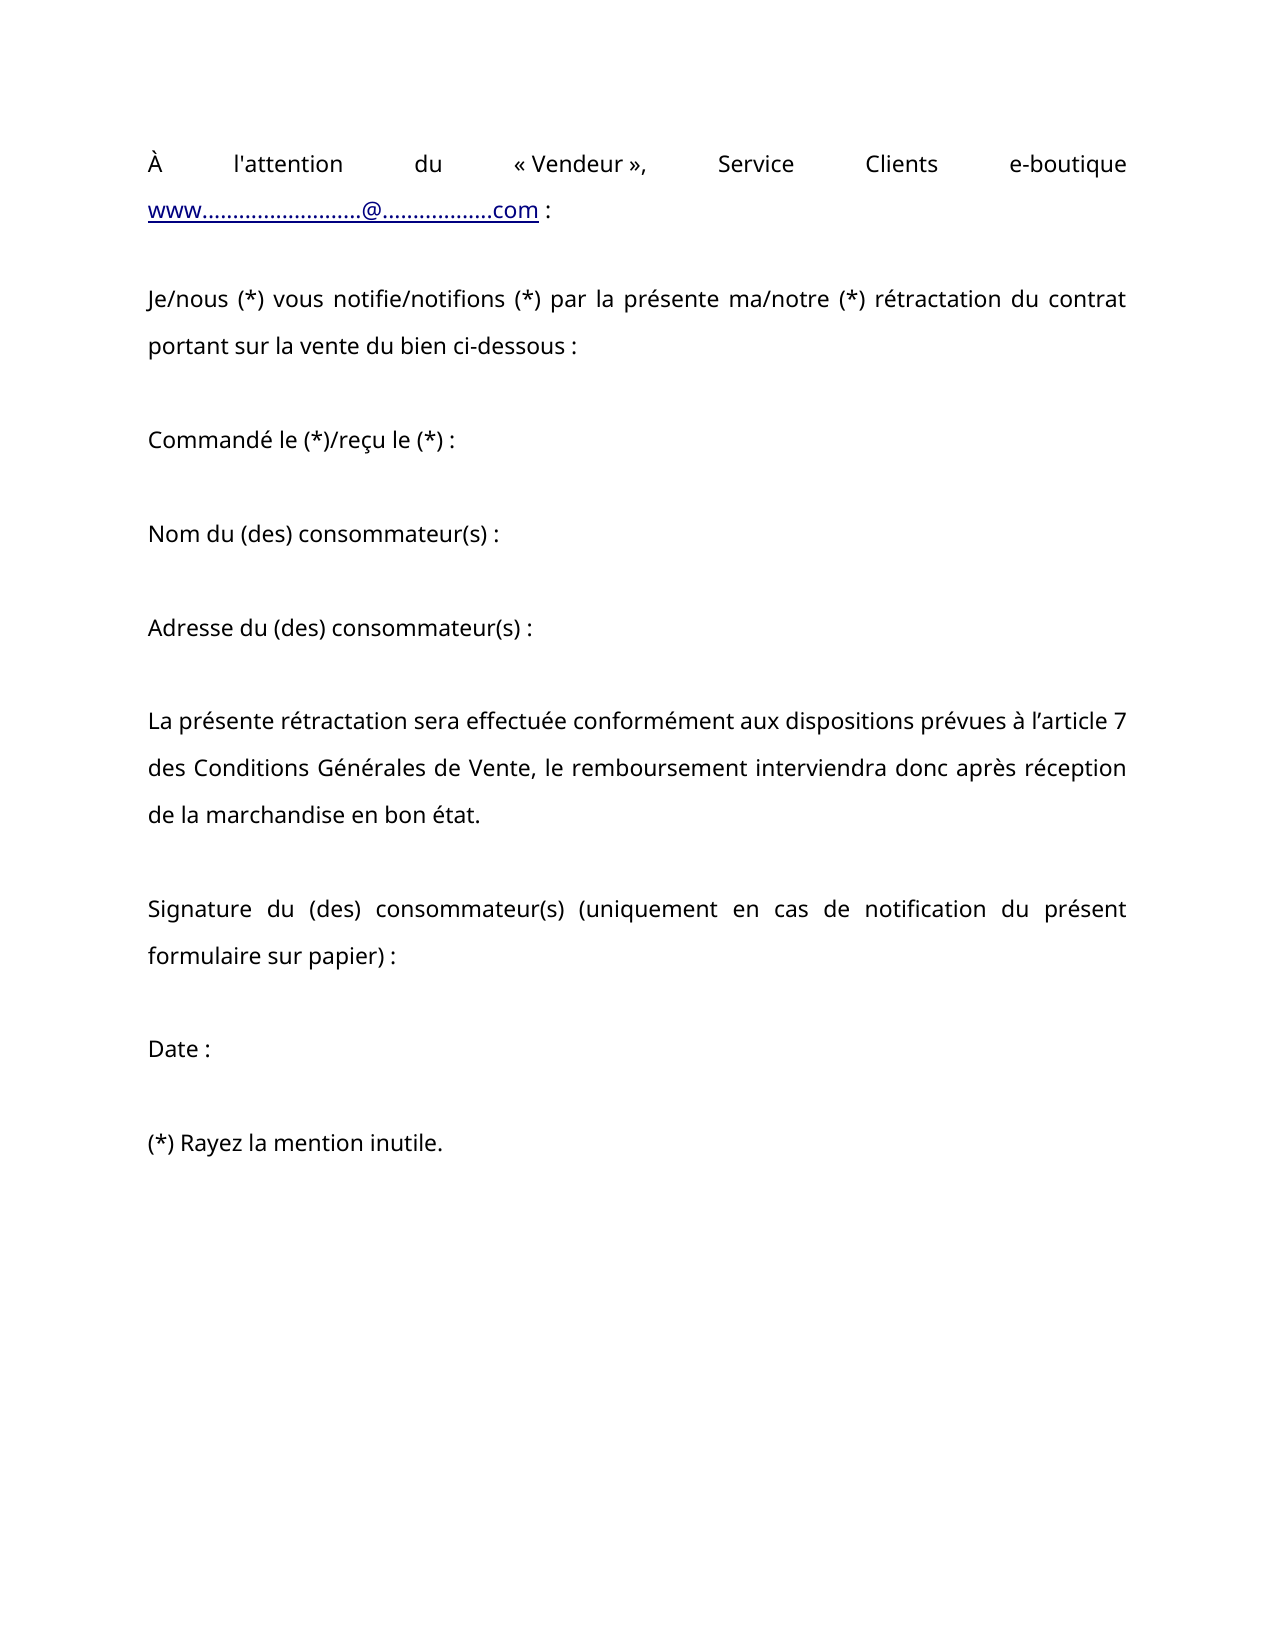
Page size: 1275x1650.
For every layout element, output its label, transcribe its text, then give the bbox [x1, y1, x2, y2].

text Commandé le (*)/reçu le (*) : [148, 424, 1127, 455]
text (*) Rayez la mention inutile. [148, 1127, 1127, 1158]
text Adresse du (des) consommateur(s) : [148, 611, 1127, 643]
text Nom du (des) consommateur(s) : [148, 518, 1127, 549]
text La présente rétractation sera effectuée conformément aux dispositions prévues à l’article 7 des Conditions Générales de Vente, le remboursement interviendra donc après réception de la marchandise en bon état. [148, 705, 1127, 830]
text Je/nous (*) vous notifie/notifions (*) par la présente ma/notre (*) rétractation du contrat portant sur la vente du bien ci-dessous : [148, 283, 1127, 361]
text Signature du (des) consommateur(s) (uniquement en cas de notification du présent formulaire sur papier) : [148, 893, 1127, 971]
text À l'attention du « Vendeur », Service Clients e-boutique www..........................@..................com : [148, 148, 1127, 226]
text Date : [148, 1033, 1127, 1064]
